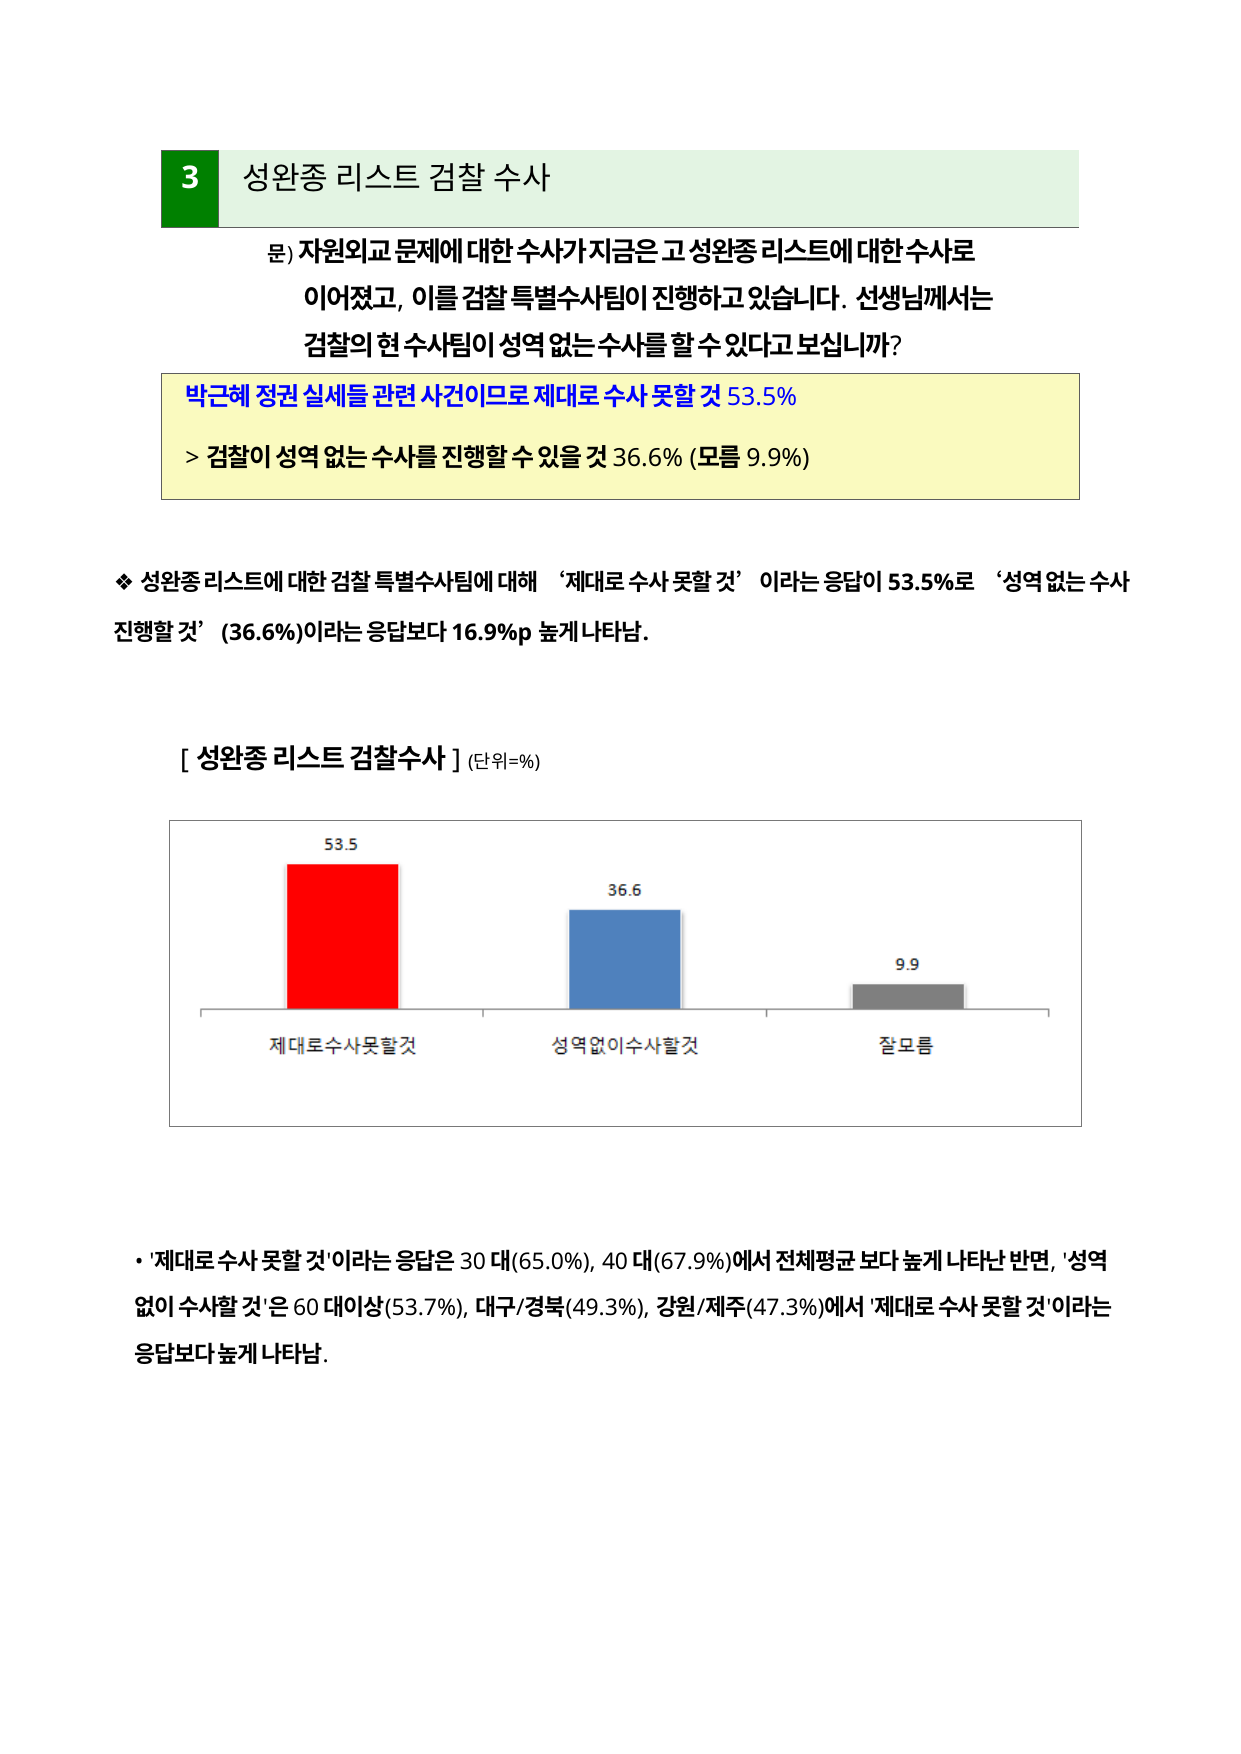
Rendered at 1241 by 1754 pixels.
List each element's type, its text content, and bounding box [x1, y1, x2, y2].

picture [180, 823, 1071, 1083]
table_header [ 성완종 리스트 검찰수사 ] (단위=%) [169, 734, 1081, 819]
table_header 3 [162, 151, 218, 227]
text ❖ 성완종 리스트에 대한 검찰 특별수사팀에 대해 ‘제대로 수사 못할 것’이라는 응답이 53.5%로 ‘성역 없는 수사 진행할 것’(36.6%)이라는 응답보다 16.9%p 높게 나타남. [114, 564, 1137, 647]
table_cell [161, 228, 218, 373]
table_cell [170, 821, 1081, 1126]
table_cell 박근혜 정권 실세들 관련 사건이므로 제대로 수사 못할 것 53.5% > 검찰이 성역 없는 수사를 진행할 수 있을 것 36.6% (모름 9.9%) [162, 374, 1079, 499]
table_cell 문) 자원외교 문제에 대한 수사가 지금은 고 성완종 리스트에 대한 수사로 이어졌고, 이를 검찰 특별수사팀이 진행하고 있습니다. 선생님께서는 검찰의 현 수사팀이 성역 없는 수사를 할 수 있다고 보십니까? [218, 228, 1079, 373]
table_header 성완종 리스트 검찰 수사 [219, 150, 1079, 227]
text • '제대로 수사 못할 것'이라는 응답은 30대(65.0%), 40대(67.9%)에서 전체평균 보다 높게 나타난 반면, '성역 없이 수사할 것'은 60대이상(53.7%), 대구/경북(49.3%), 강원/제주(47.3%)에서 '제대로 수사 못할 것'이라는 응답보다 높게 나타남. [134, 1243, 1137, 1369]
